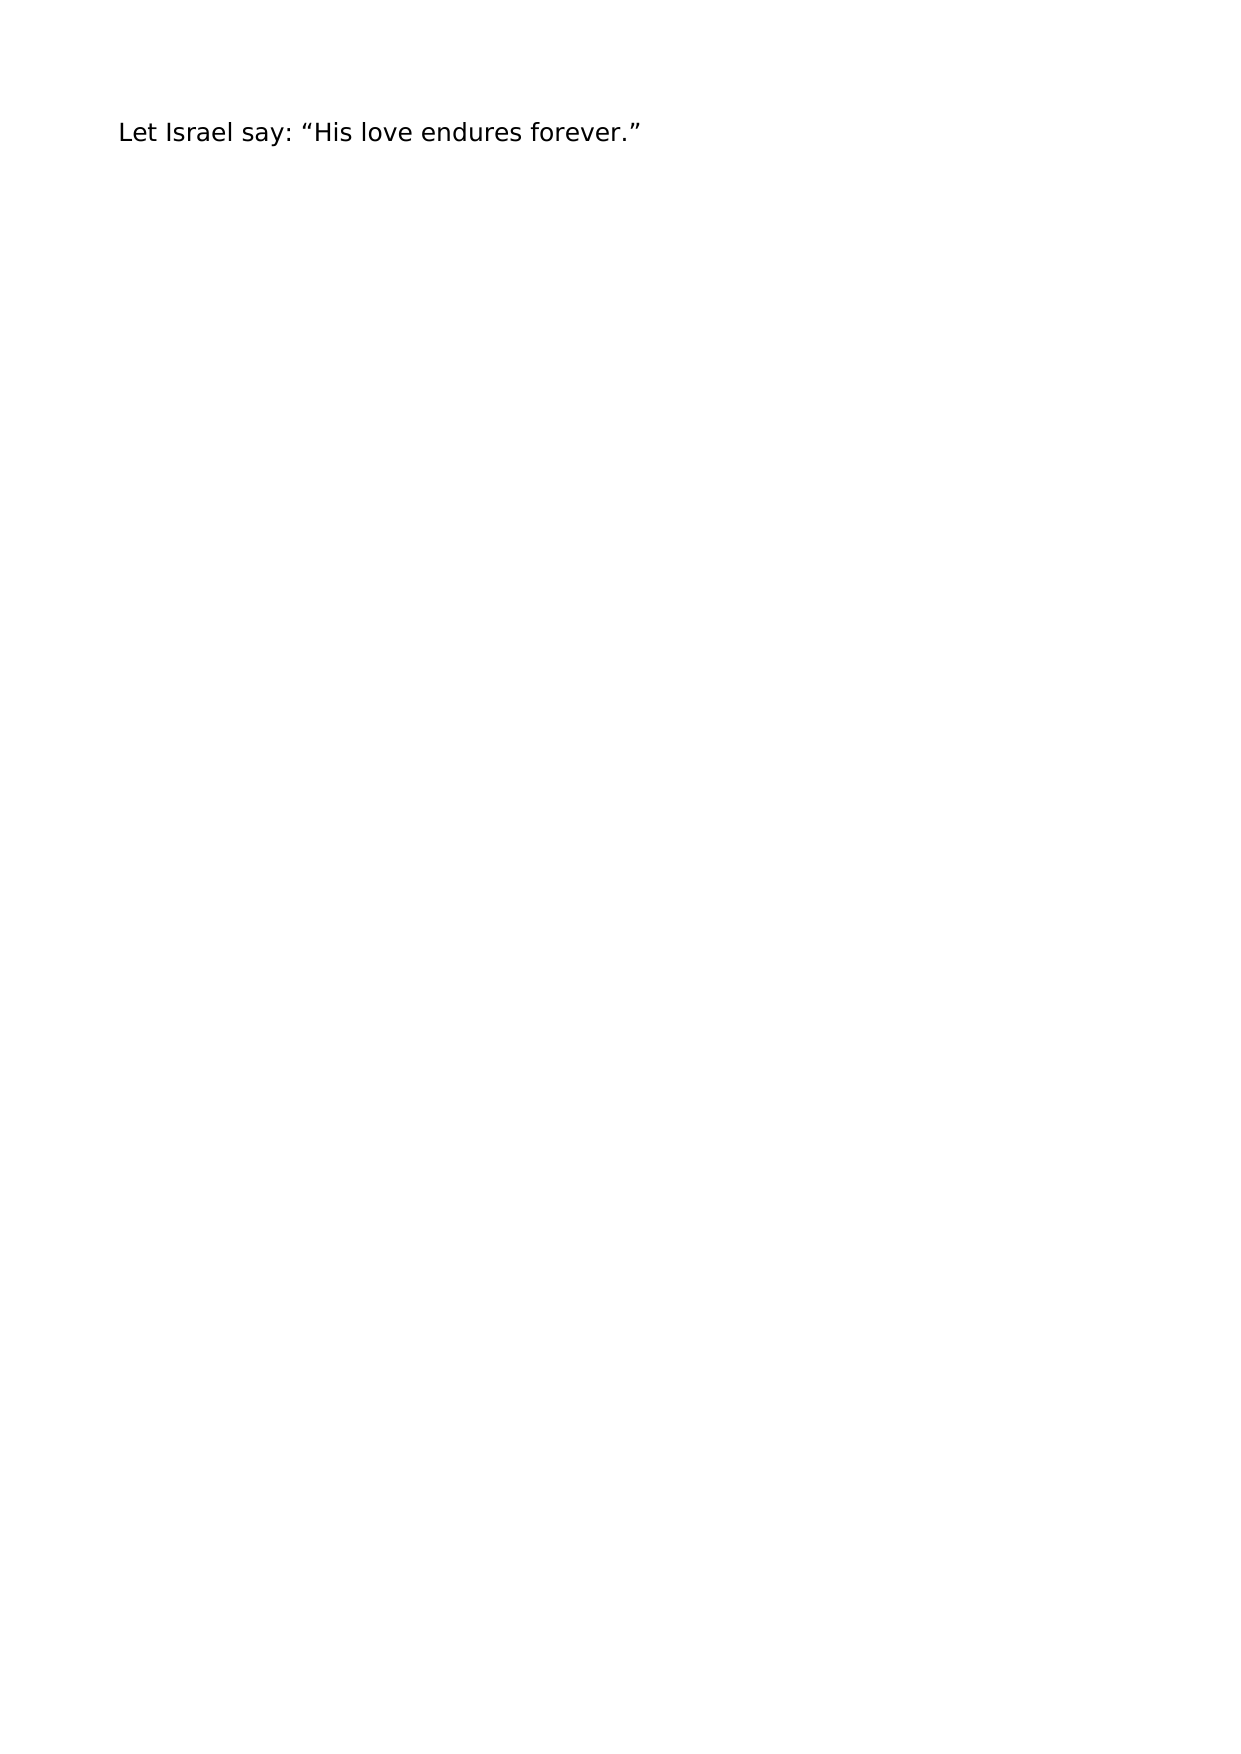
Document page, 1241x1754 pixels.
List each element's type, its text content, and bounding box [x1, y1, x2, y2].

text Let Israel say: “His love endures forever.” [118, 118, 1122, 147]
